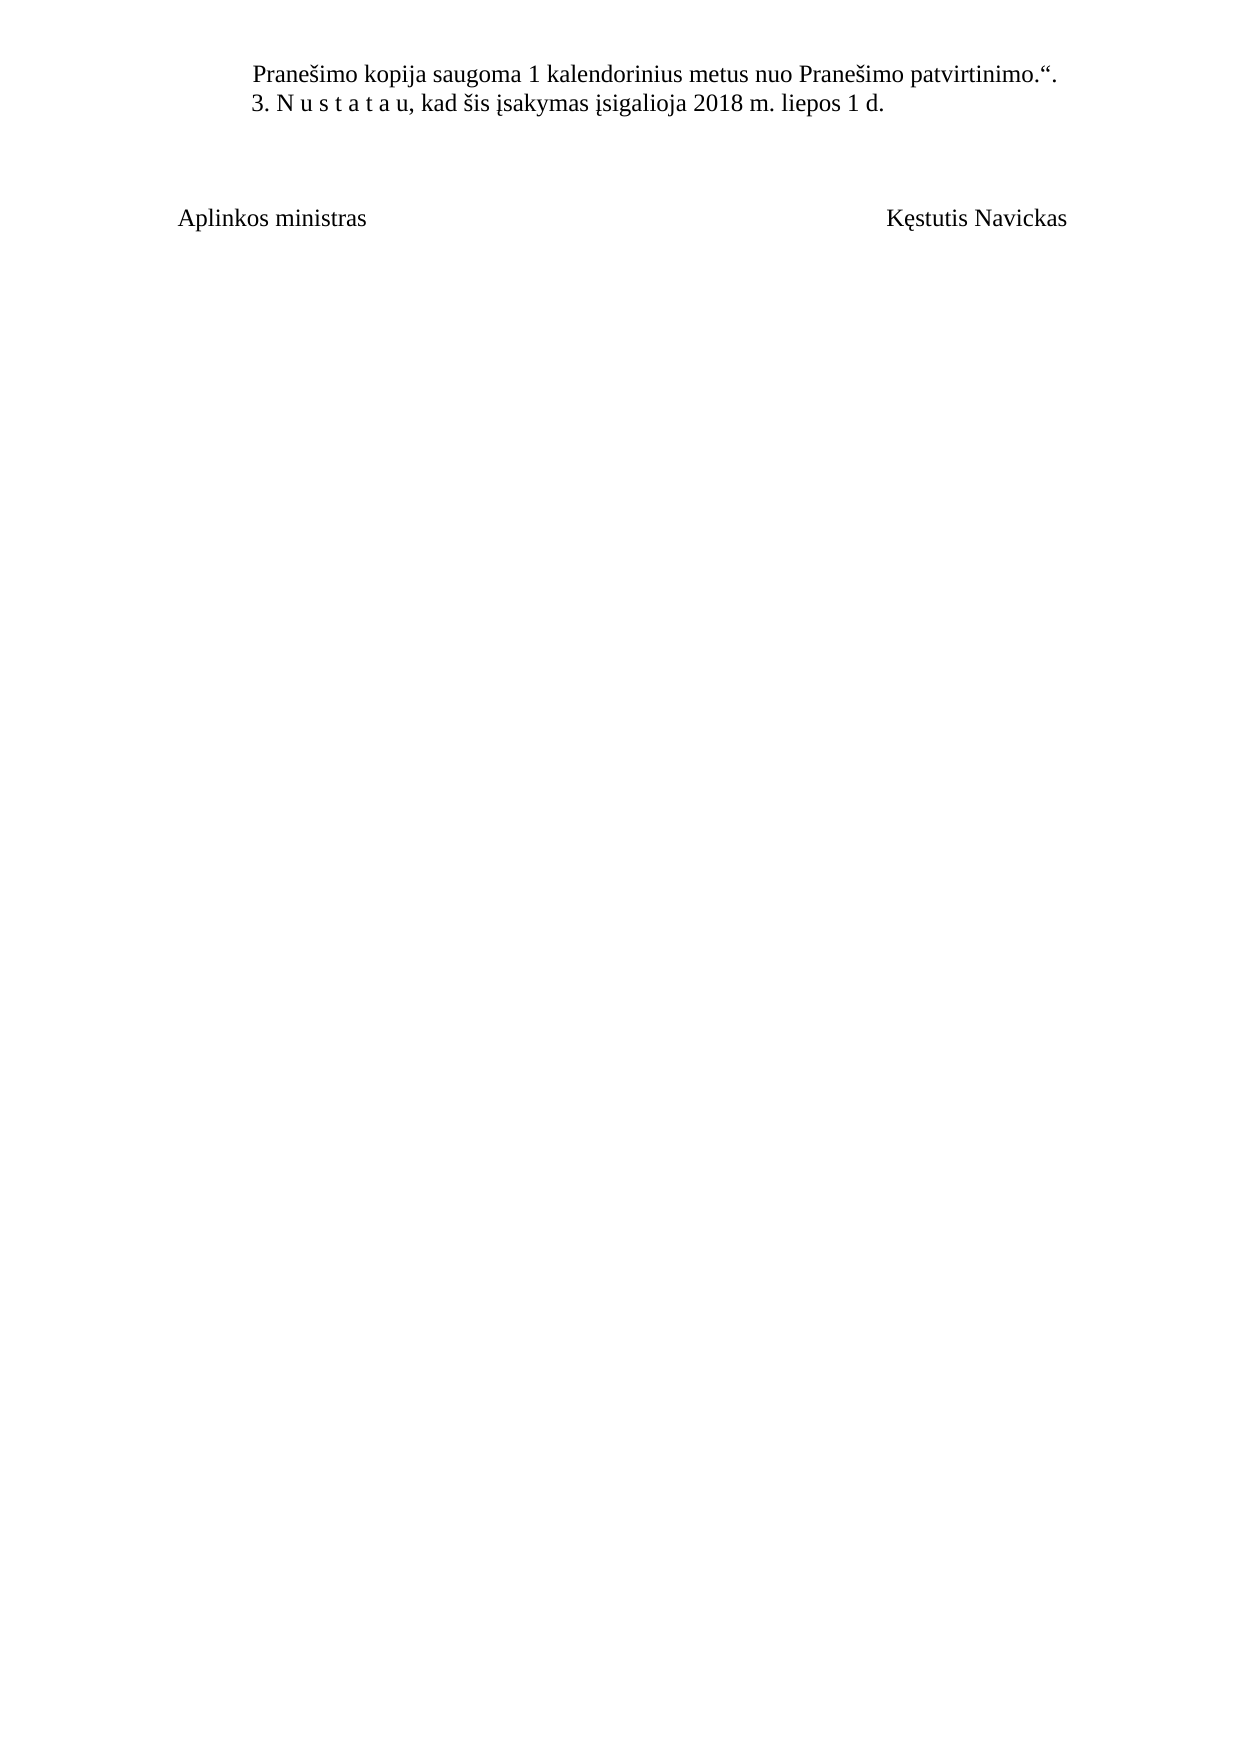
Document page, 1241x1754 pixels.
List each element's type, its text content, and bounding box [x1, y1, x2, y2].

text 3. N u s t a t a u, kad šis įsakymas įsigalioja 2018 m. liepos 1 d. [177, 88, 1181, 117]
text Aplinkos ministras Kęstutis Navickas [177, 203, 1181, 232]
text Pranešimo kopija saugoma 1 kalendorinius metus nuo Pranešimo patvirtinimo.“. [177, 59, 1181, 88]
